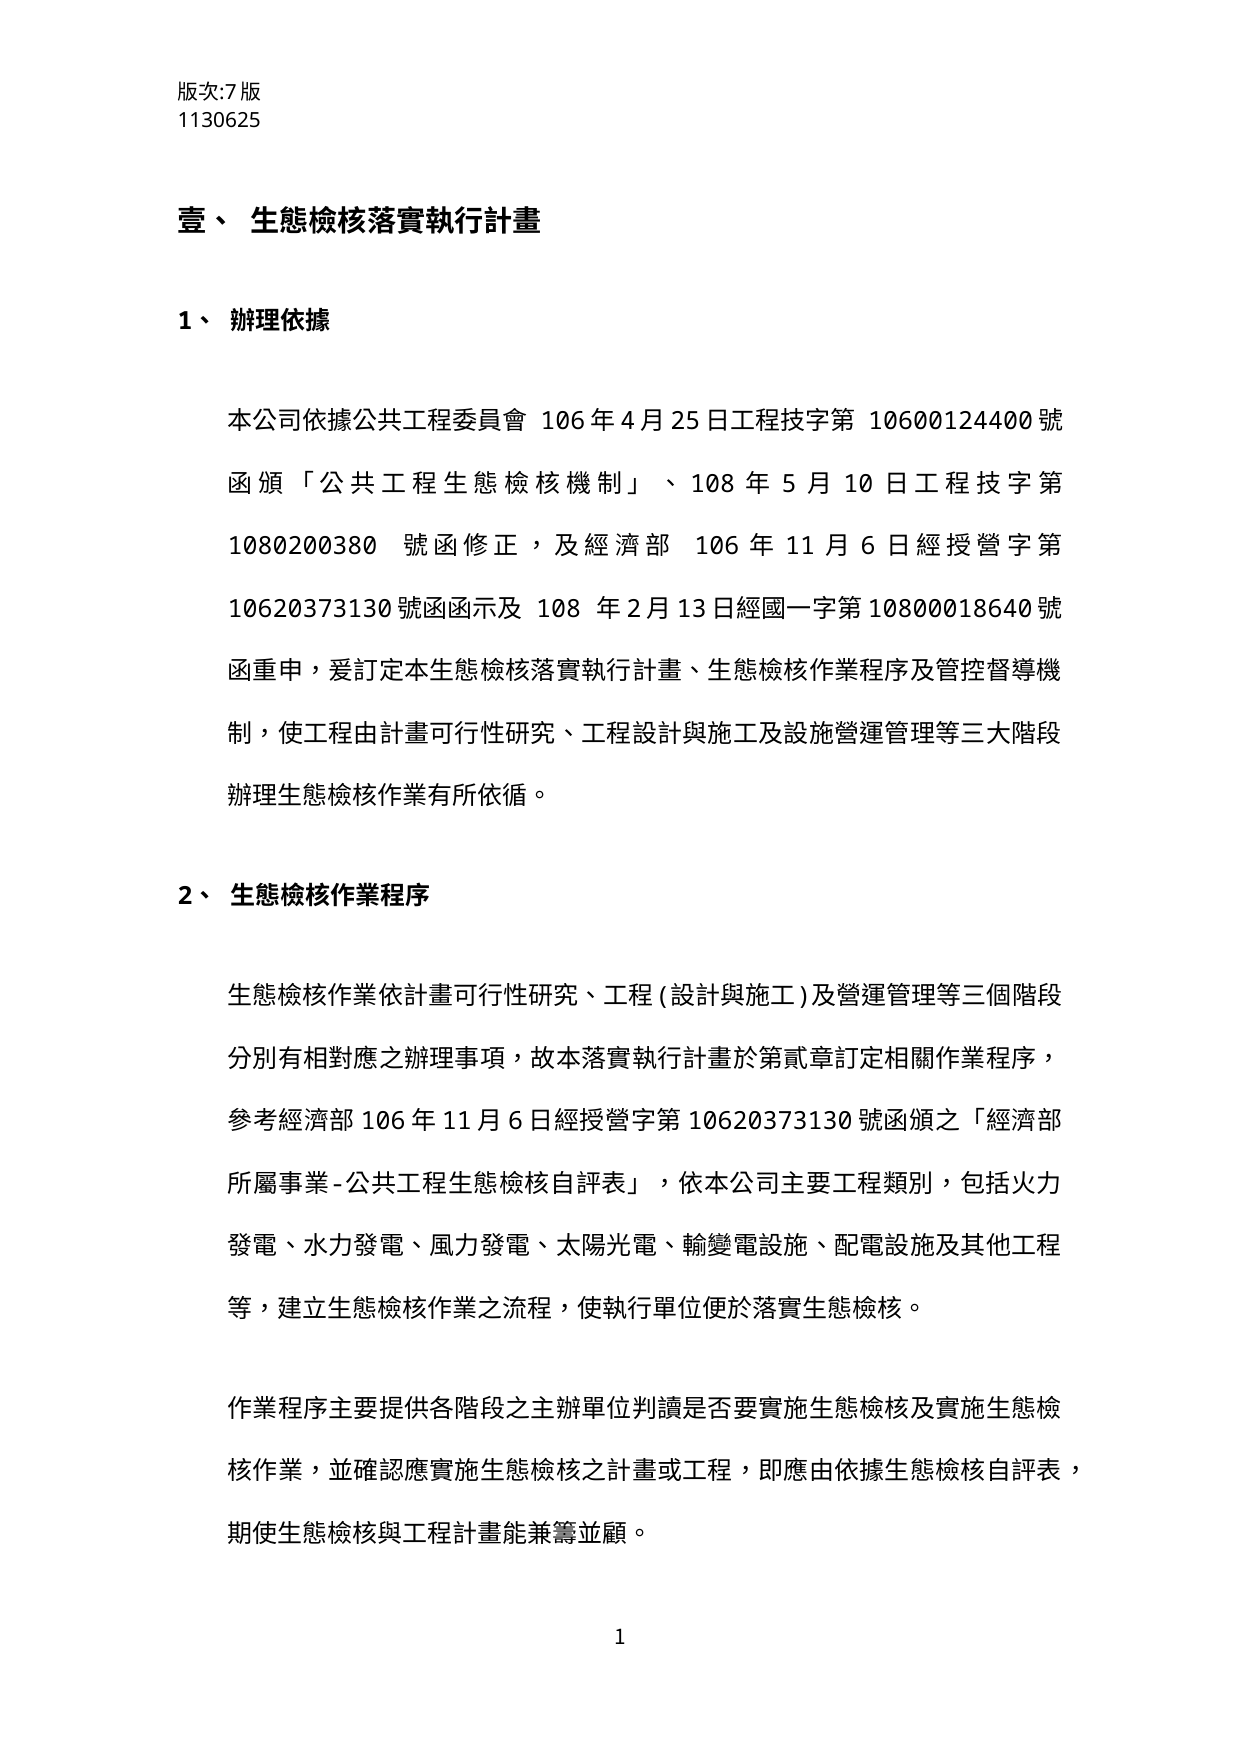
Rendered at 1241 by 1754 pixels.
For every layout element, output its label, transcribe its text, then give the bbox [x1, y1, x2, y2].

list 生態檢核作業程序 [177, 852, 1063, 914]
text 作業程序主要提供各階段之主辦單位判讀是否要實施生態檢核及實施生態檢核作業，並確認應實施生態檢核之計畫或工程，即應由依據生態檢核自評表，期使生態檢核與工程計畫能兼籌並顧。 [227, 1364, 1063, 1552]
list 辦理依據 [177, 277, 1063, 339]
text 壹、 生態檢核落實執行計畫 [177, 177, 1063, 239]
text 本公司依據公共工程委員會 106年4月25日工程技字第 10600124400號函頒「公共工程生態檢核機制」、108年5月10日工程技字第 1080200380 號函修正，及經濟部 106年11月6日經授營字第10620373130號函函示及 108 年2月13日經國一字第10800018640號函重申，爰訂定本生態檢核落實執行計畫、生態檢核作業程序及管控督導機制，使工程由計畫可行性研究、工程設計與施工及設施營運管理等三大階段辦理生態檢核作業有所依循。 [227, 377, 1063, 814]
text 生態檢核作業依計畫可行性研究、工程(設計與施工)及營運管理等三個階段分別有相對應之辦理事項，故本落實執行計畫於第貳章訂定相關作業程序，參考經濟部106年11月6日經授營字第10620373130號函頒之「經濟部所屬事業-公共工程生態檢核自評表」，依本公司主要工程類別，包括火力發電、水力發電、風力發電、太陽光電、輸變電設施、配電設施及其他工程等，建立生態檢核作業之流程，使執行單位便於落實生態檢核。 [227, 952, 1063, 1327]
